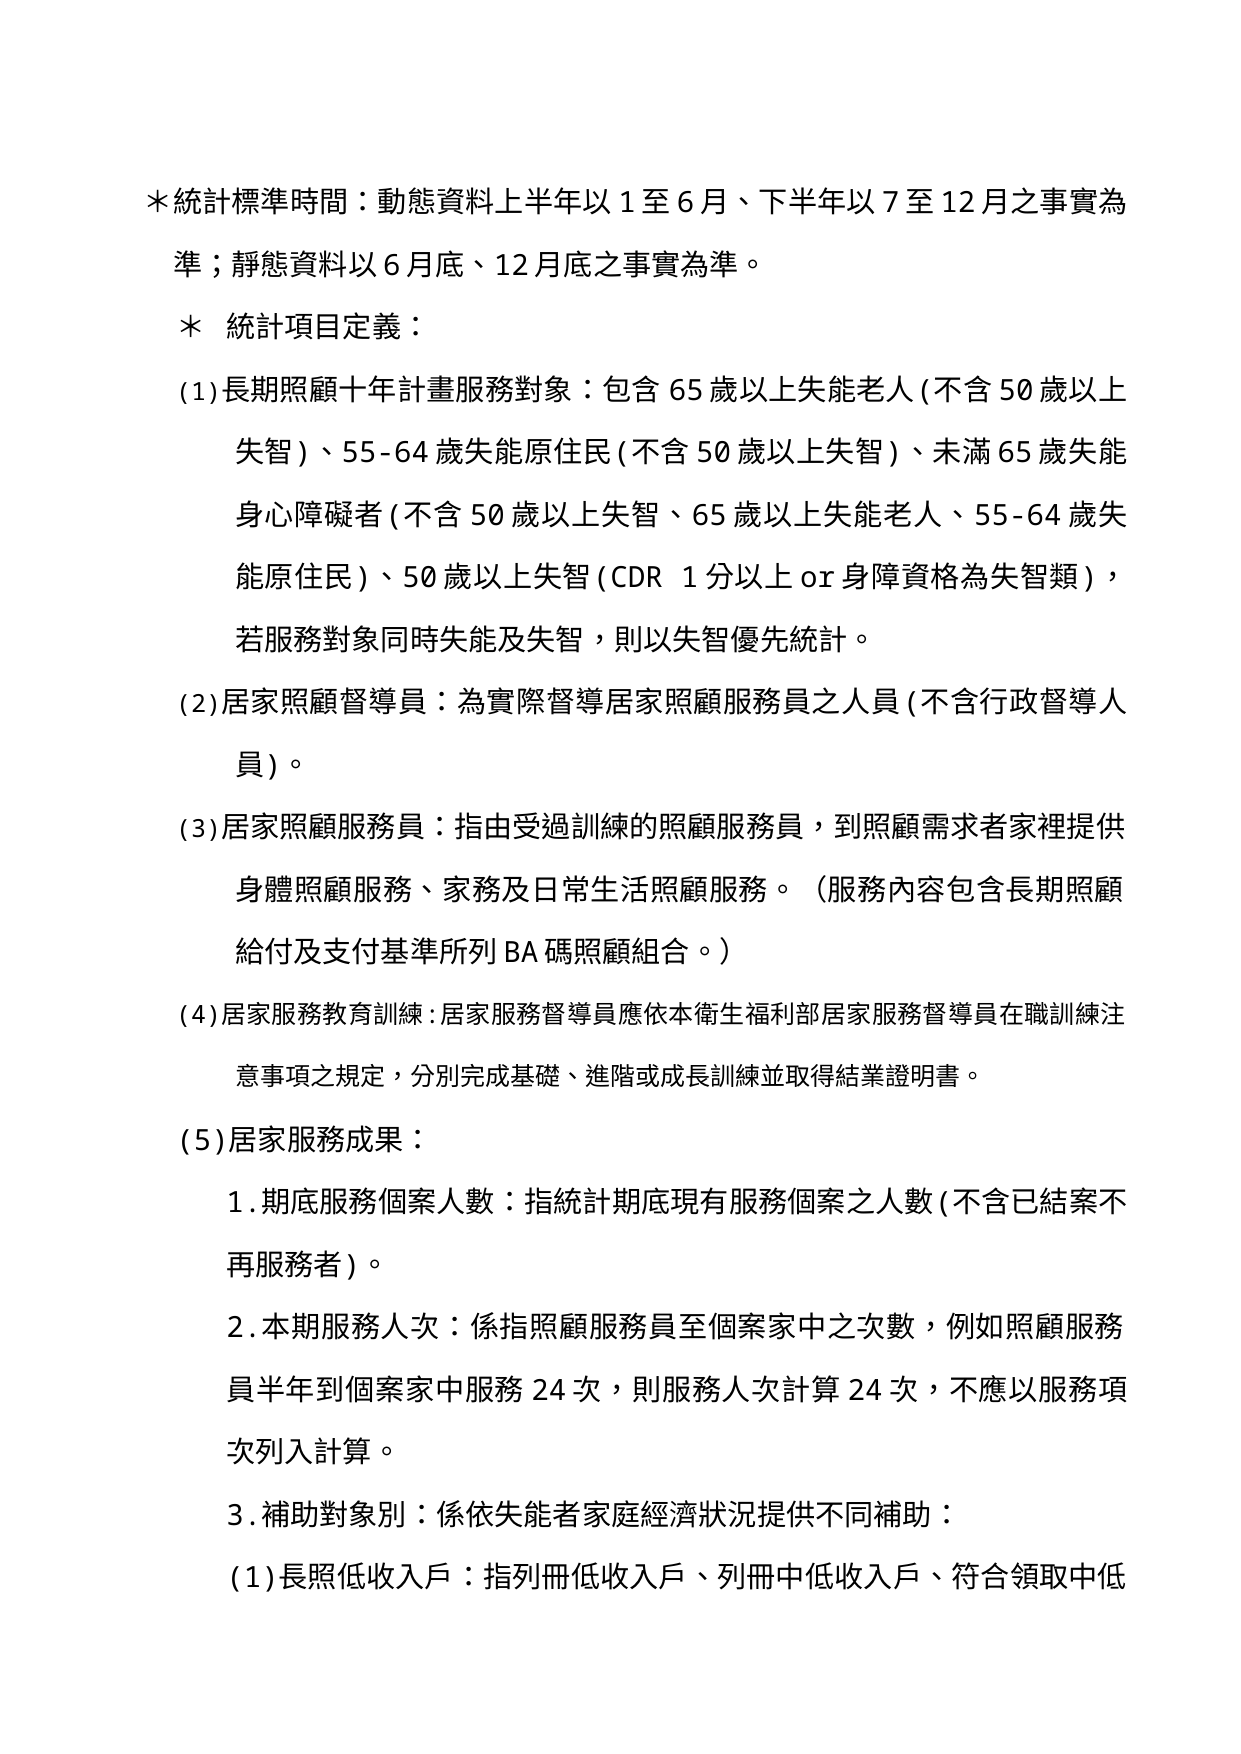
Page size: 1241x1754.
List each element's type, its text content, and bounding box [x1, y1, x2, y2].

text 3.補助對象別：係依失能者家庭經濟狀況提供不同補助： [226, 1471, 1128, 1533]
text 1.期底服務個案人數：指統計期底現有服務個案之人數(不含已結案不再服務者)。 [226, 1158, 1128, 1283]
list 居家照顧督導員：為實際督導居家照顧服務員之人員(不含行政督導人員)。 [176, 658, 1128, 783]
list 居家照顧服務員：指由受過訓練的照顧服務員，到照顧需求者家裡提供身體照顧服務、家務及日常生活照顧服務。（服務內容包含長期照顧給付及支付基準所列BA碼照顧組合。） [176, 783, 1128, 971]
list 統計項目定義： [176, 283, 1128, 346]
list 居家服務教育訓練:居家服務督導員應依本衛生福利部居家服務督導員在職訓練注意事項之規定，分別完成基礎、進階或成長訓練並取得結業證明書。 [176, 971, 1128, 1096]
text 2.本期服務人次：係指照顧服務員至個案家中之次數，例如照顧服務員半年到個案家中服務24次，則服務人次計算24次，不應以服務項次列入計算。 [226, 1283, 1128, 1471]
list 長期照顧十年計畫服務對象：包含65歲以上失能老人(不含50歲以上失智)、55-64歲失能原住民(不含50歲以上失智)、未滿65歲失能身心障礙者(不含50歲以上失智、65歲以上失能老人、55-64歲失能原住民)、50歲以上失智(CDR 1分以上or身障資格為失智類)，若服務對象同時失能及失智，則以失智優先統計。 [176, 346, 1128, 658]
list 居家服務成果： [176, 1096, 1128, 1158]
list 統計標準時間：動態資料上半年以1至6月、下半年以7至12月之事實為準；靜態資料以6月底、12月底之事實為準。 [143, 158, 1128, 283]
text (1)長照低收入戶：指列冊低收入戶、列冊中低收入戶、符合領取中低 [226, 1533, 1128, 1596]
